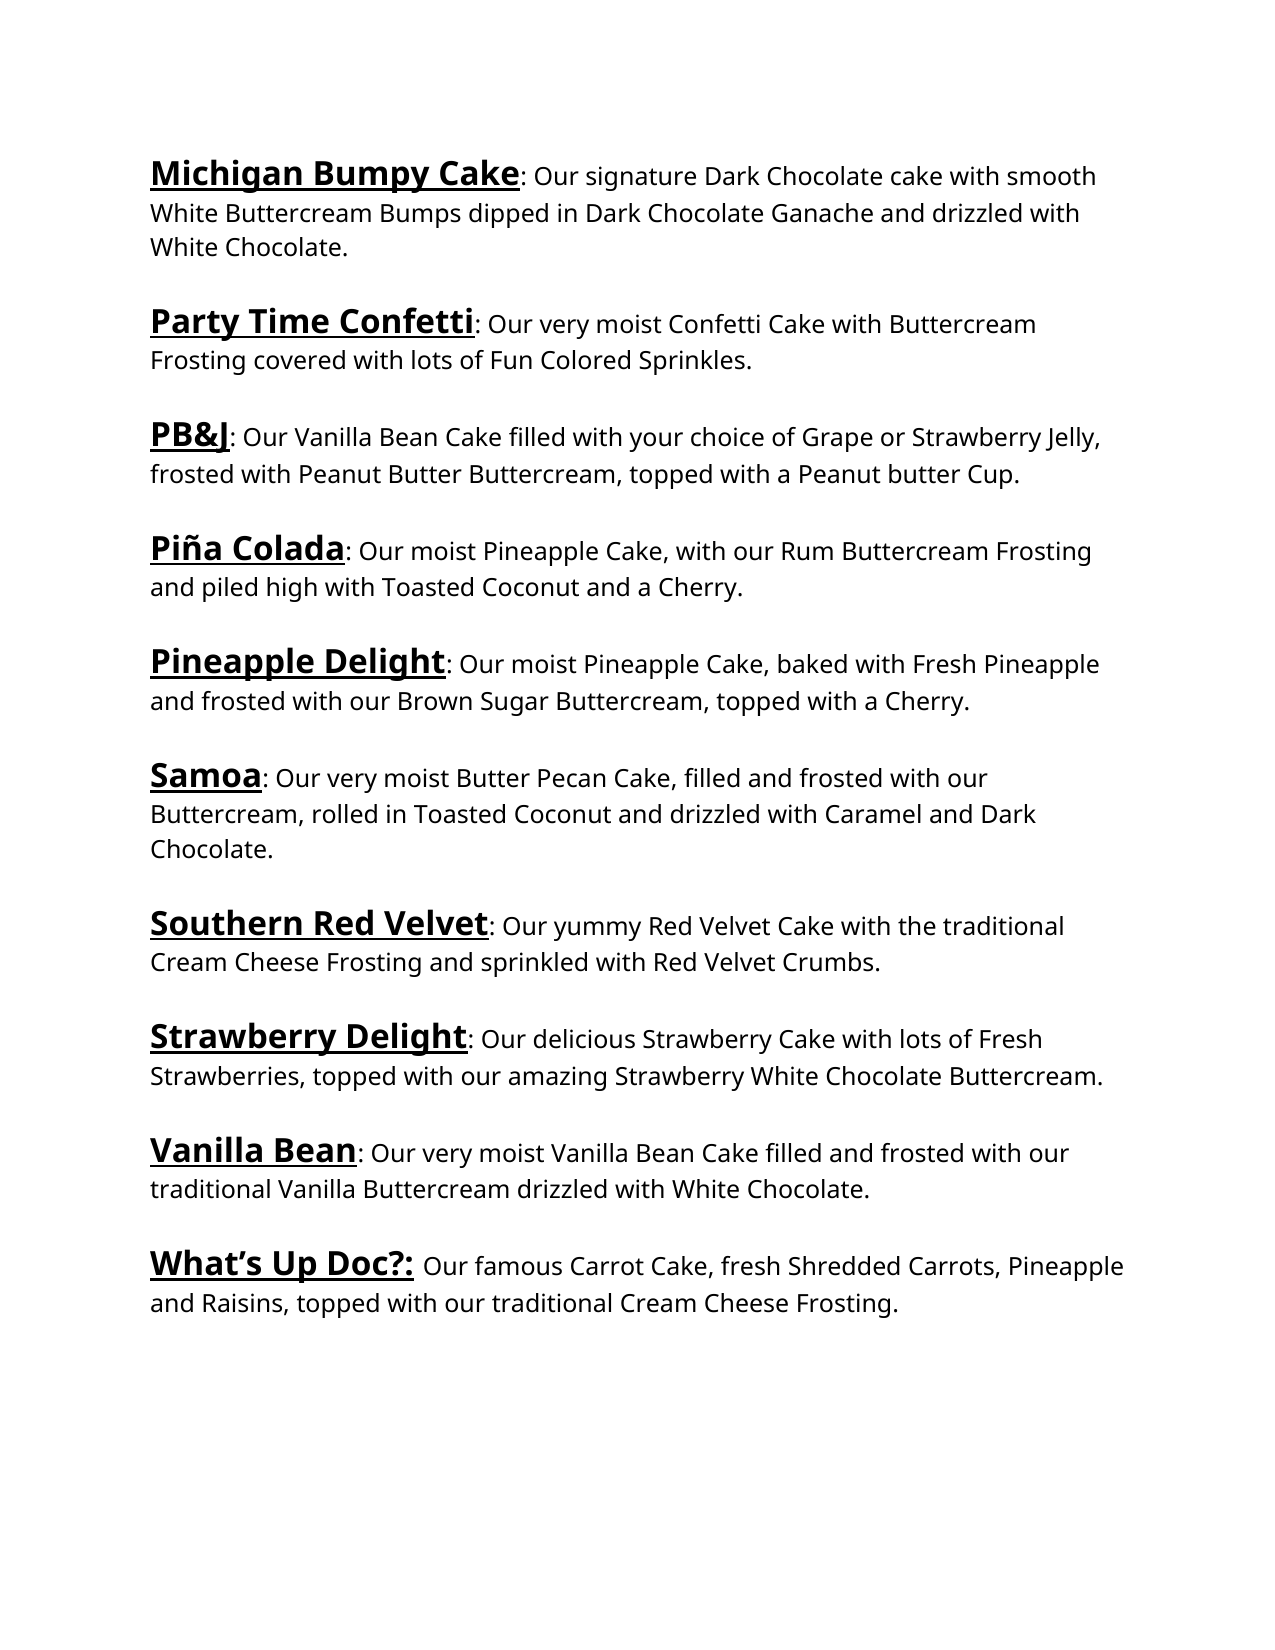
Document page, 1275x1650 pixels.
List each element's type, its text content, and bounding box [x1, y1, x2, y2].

text Michigan Bumpy Cake: Our signature Dark Chocolate cake with smooth White Buttercream Bumps dipped in Dark Chocolate Ganache and drizzled with White Chocolate. [150, 150, 1125, 263]
text Party Time Confetti: Our very moist Confetti Cake with Buttercream Frosting covered with lots of Fun Colored Sprinkles. [150, 298, 1125, 377]
text Southern Red Velvet: Our yummy Red Velvet Cake with the traditional Cream Cheese Frosting and sprinkled with Red Velvet Crumbs. [150, 899, 1125, 979]
text Samoa: Our very moist Butter Pecan Cake, filled and frosted with our Buttercream, rolled in Toasted Coconut and drizzled with Caramel and Dark Chocolate. [150, 752, 1125, 865]
text PB&J: Our Vanilla Bean Cake filled with your choice of Grape or Strawberry Jelly, frosted with Peanut Butter Buttercream, topped with a Peanut butter Cup. [150, 411, 1125, 491]
text Strawberry Delight: Our delicious Strawberry Cake with lots of Fresh Strawberries, topped with our amazing Strawberry White Chocolate Buttercream. [150, 1013, 1125, 1092]
text Piña Colada: Our moist Pineapple Cake, with our Rum Buttercream Frosting and piled high with Toasted Coconut and a Cherry. [150, 525, 1125, 604]
text What’s Up Doc?: Our famous Carrot Cake, fresh Shredded Carrots, Pineapple and Raisins, topped with our traditional Cream Cheese Frosting. [150, 1240, 1125, 1319]
text Pineapple Delight: Our moist Pineapple Cake, baked with Fresh Pineapple and frosted with our Brown Sugar Buttercream, topped with a Cherry. [150, 638, 1125, 718]
text Vanilla Bean: Our very moist Vanilla Bean Cake filled and frosted with our traditional Vanilla Buttercream drizzled with White Chocolate. [150, 1126, 1125, 1206]
